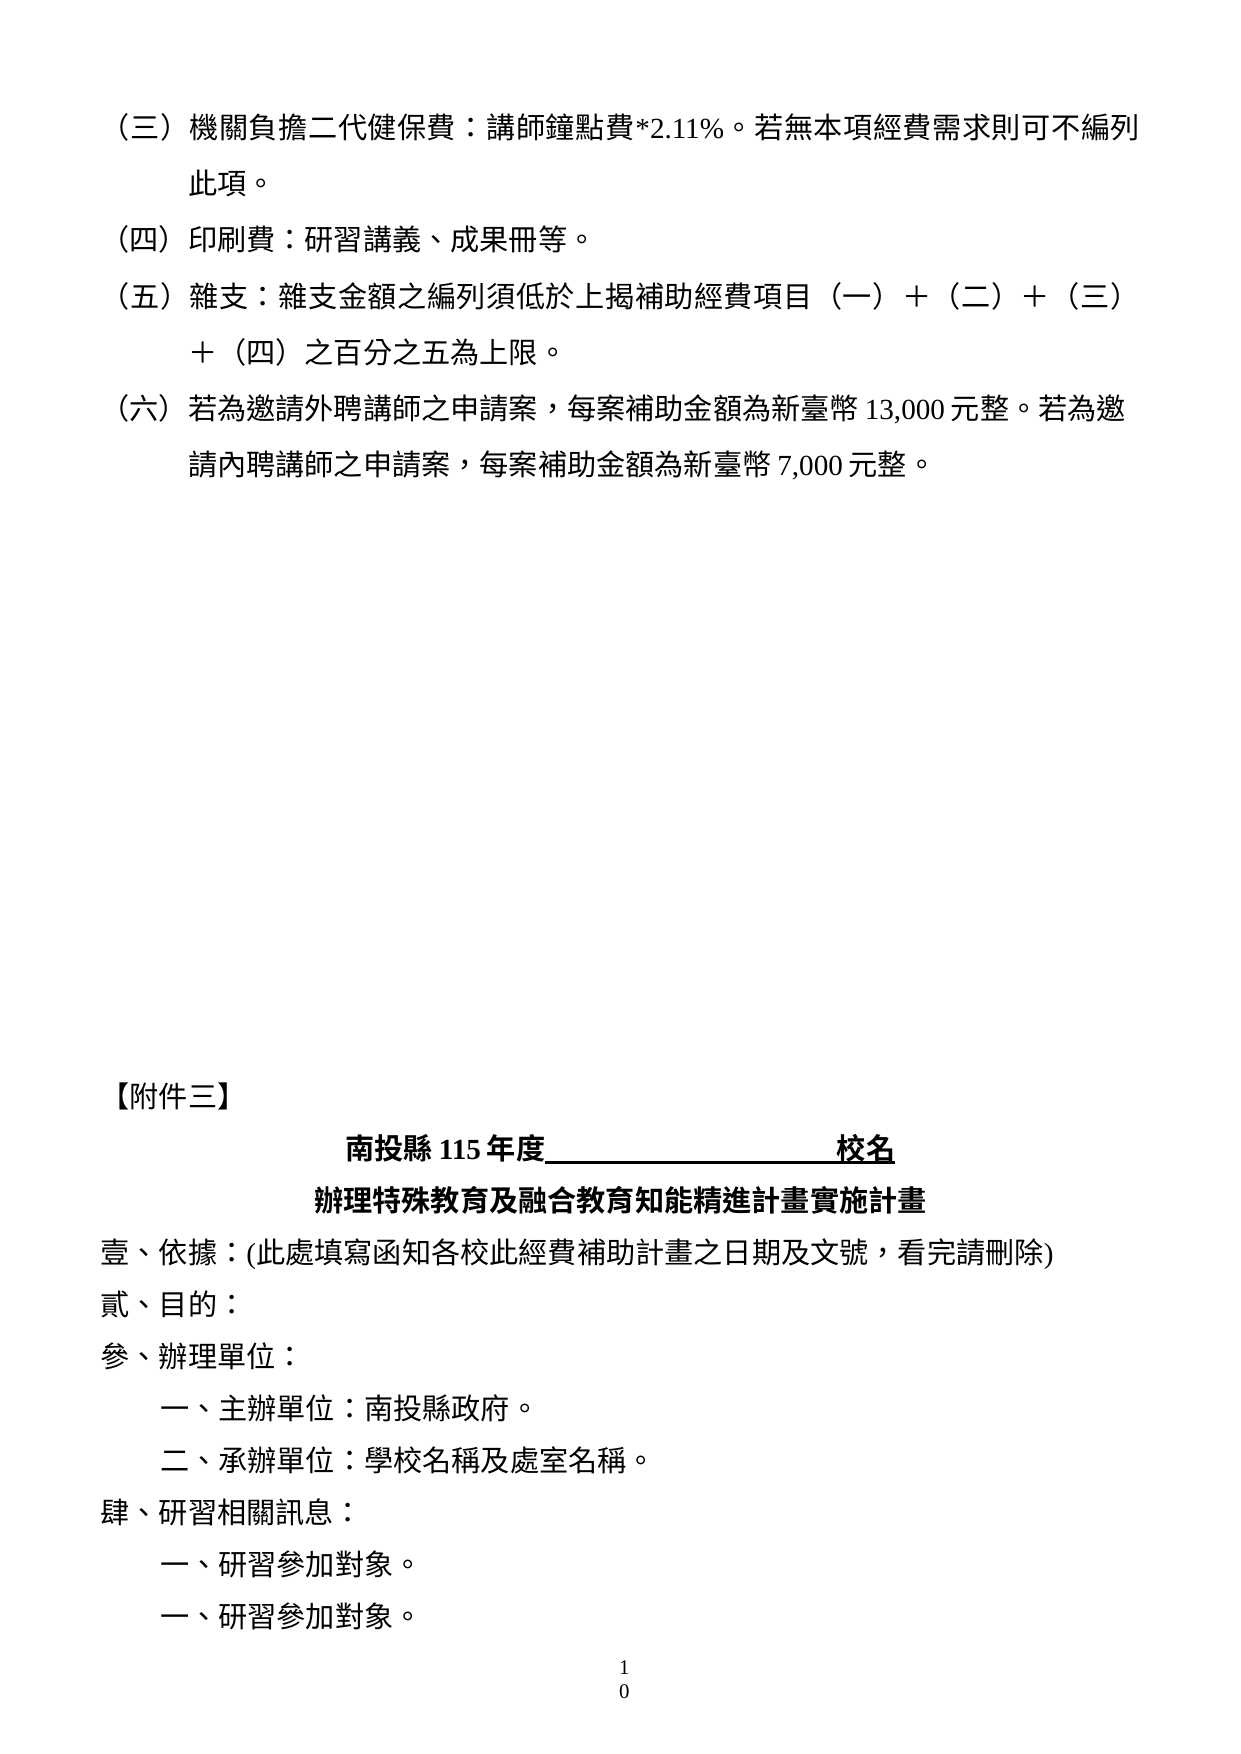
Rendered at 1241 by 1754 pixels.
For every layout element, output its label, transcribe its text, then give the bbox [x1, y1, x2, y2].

text 壹、依據：(此處填寫函知各校此經費補助計畫之日期及文號，看完請刪除) [100, 1219, 1140, 1272]
text 一、研習參加對象。 [160, 1532, 1140, 1584]
text （三）機關負擔二代健保費：講師鐘點費*2.11%。若無本項經費需求則可不編列此項。 [100, 91, 1140, 203]
text （六）若為邀請外聘講師之申請案，每案補助金額為新臺幣13,000元整。若為邀請內聘講師之申請案，每案補助金額為新臺幣7,000元整。 [100, 372, 1140, 484]
text 南投縣115年度 校名 [100, 1115, 1140, 1167]
text 一、研習參加對象。 [160, 1584, 1140, 1636]
text 貳、目的： [100, 1272, 1140, 1324]
text 二、承辦單位：學校名稱及處室名稱。 [160, 1428, 1140, 1480]
text 肆、研習相關訊息： [100, 1480, 1140, 1532]
text 辦理特殊教育及融合教育知能精進計畫實施計畫 [100, 1167, 1140, 1219]
text 一、主辦單位：南投縣政府。 [160, 1376, 1140, 1428]
text 【附件三】 [100, 1063, 1140, 1115]
text 參、辦理單位： [100, 1324, 1140, 1376]
text （五）雜支：雜支金額之編列須低於上揭補助經費項目（一）＋（二）＋（三）＋（四）之百分之五為上限。 [100, 259, 1140, 372]
text （四）印刷費：研習講義、成果冊等。 [100, 203, 1140, 259]
